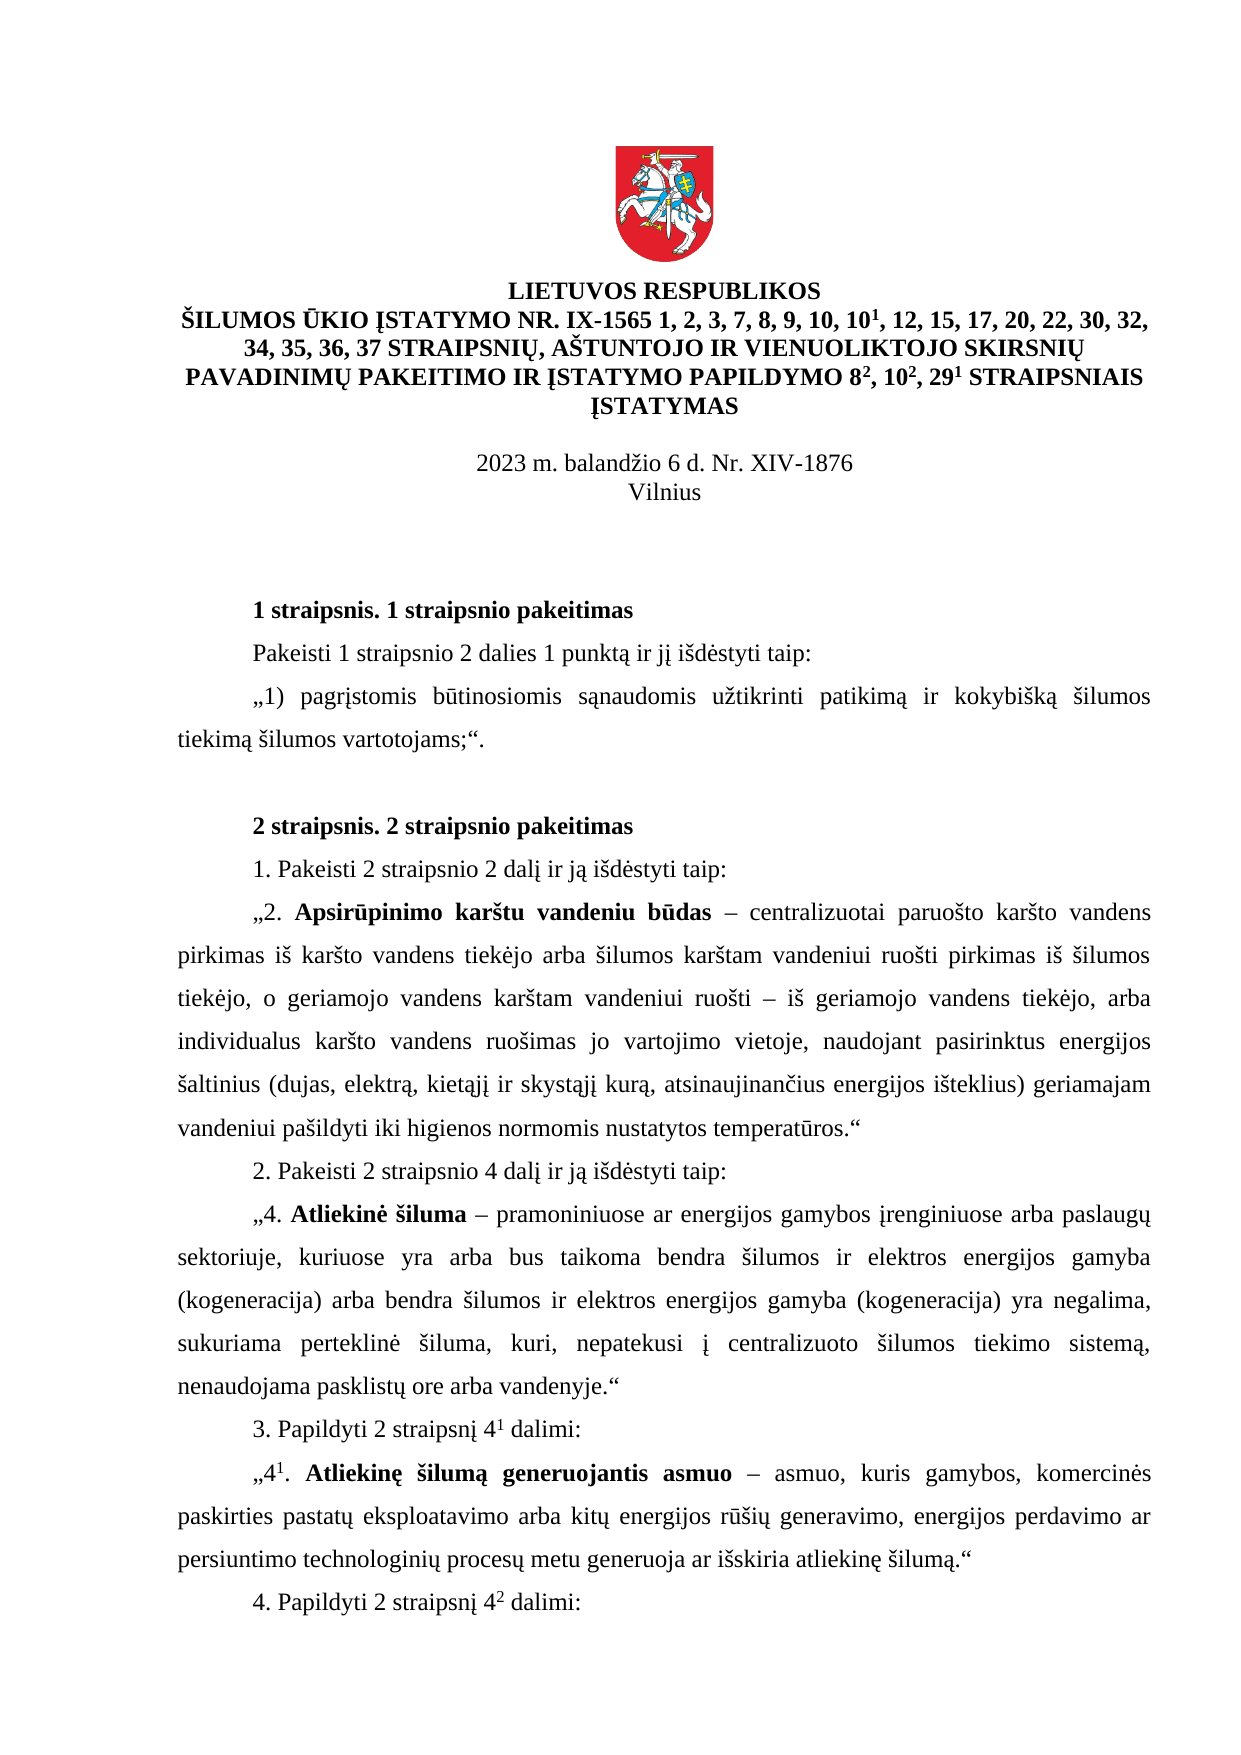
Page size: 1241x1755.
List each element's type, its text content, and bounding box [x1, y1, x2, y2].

text LIETUVOS RESPUBLIKOS [177, 276, 1152, 305]
text ĮSTATYMAS [177, 391, 1152, 420]
text 4. Papildyti 2 straipsnį 42 dalimi: [177, 1587, 1152, 1616]
text Vilnius [177, 477, 1152, 506]
text 1. Pakeisti 2 straipsnio 2 dalį ir ją išdėstyti taip: [177, 854, 1152, 883]
text „41. Atliekinę šilumą generuojantis asmuo – asmuo, kuris gamybos, komercinės paskirties pastatų eksploatavimo arba kitų energijos rūšių generavimo, energijos perdavimo ar persiuntimo technologinių procesų metu generuoja ar išskiria atliekinę šilumą.“ [177, 1458, 1152, 1573]
text 1 straipsnis. 1 straipsnio pakeitimas [177, 595, 1152, 624]
text 2023 m. balandžio 6 d. Nr. XIV-1876 [177, 448, 1152, 477]
text 2 straipsnis. 2 straipsnio pakeitimas [177, 811, 1152, 839]
text Pakeisti 1 straipsnio 2 dalies 1 punktą ir jį išdėstyti taip: [177, 638, 1152, 667]
text ŠILUMOS ŪKIO ĮSTATYMO NR. IX-1565 1, 2, 3, 7, 8, 9, 10, 101, 12, 15, 17, 20, 22, 30, 32, 34, 35, 36, 37 STRAIPSNIŲ, AŠTUNTOJO IR VIENUOLIKTOJO SKIRSNIŲ PAVADINIMŲ PAKEITIMO IR ĮSTATYMO PAPILDYMO 82, 102, 291 STRAIPSNIAIS [177, 305, 1152, 391]
text 2. Pakeisti 2 straipsnio 4 dalį ir ją išdėstyti taip: [177, 1156, 1152, 1184]
text 3. Papildyti 2 straipsnį 41 dalimi: [177, 1414, 1152, 1443]
text „1) pagrįstomis būtinosiomis sąnaudomis užtikrinti patikimą ir kokybišką šilumos tiekimą šilumos vartotojams;“. [177, 681, 1152, 753]
text „2. Apsirūpinimo karštu vandeniu būdas – centralizuotai paruošto karšto vandens pirkimas iš karšto vandens tiekėjo arba šilumos karštam vandeniui ruošti pirkimas iš šilumos tiekėjo, o geriamojo vandens karštam vandeniui ruošti – iš geriamojo vandens tiekėjo, arba individualus karšto vandens ruošimas jo vartojimo vietoje, naudojant pasirinktus energijos šaltinius (dujas, elektrą, kietąjį ir skystąjį kurą, atsinaujinančius energijos išteklius) geriamajam vandeniui pašildyti iki higienos normomis nustatytos temperatūros.“ [177, 897, 1152, 1141]
text „4. Atliekinė šiluma – pramoniniuose ar energijos gamybos įrenginiuose arba paslaugų sektoriuje, kuriuose yra arba bus taikoma bendra šilumos ir elektros energijos gamyba (kogeneracija) arba bendra šilumos ir elektros energijos gamyba (kogeneracija) yra negalima, sukuriama perteklinė šiluma, kuri, nepatekusi į centralizuoto šilumos tiekimo sistemą, nenaudojama pasklistų ore arba vandenyje.“ [177, 1199, 1152, 1400]
